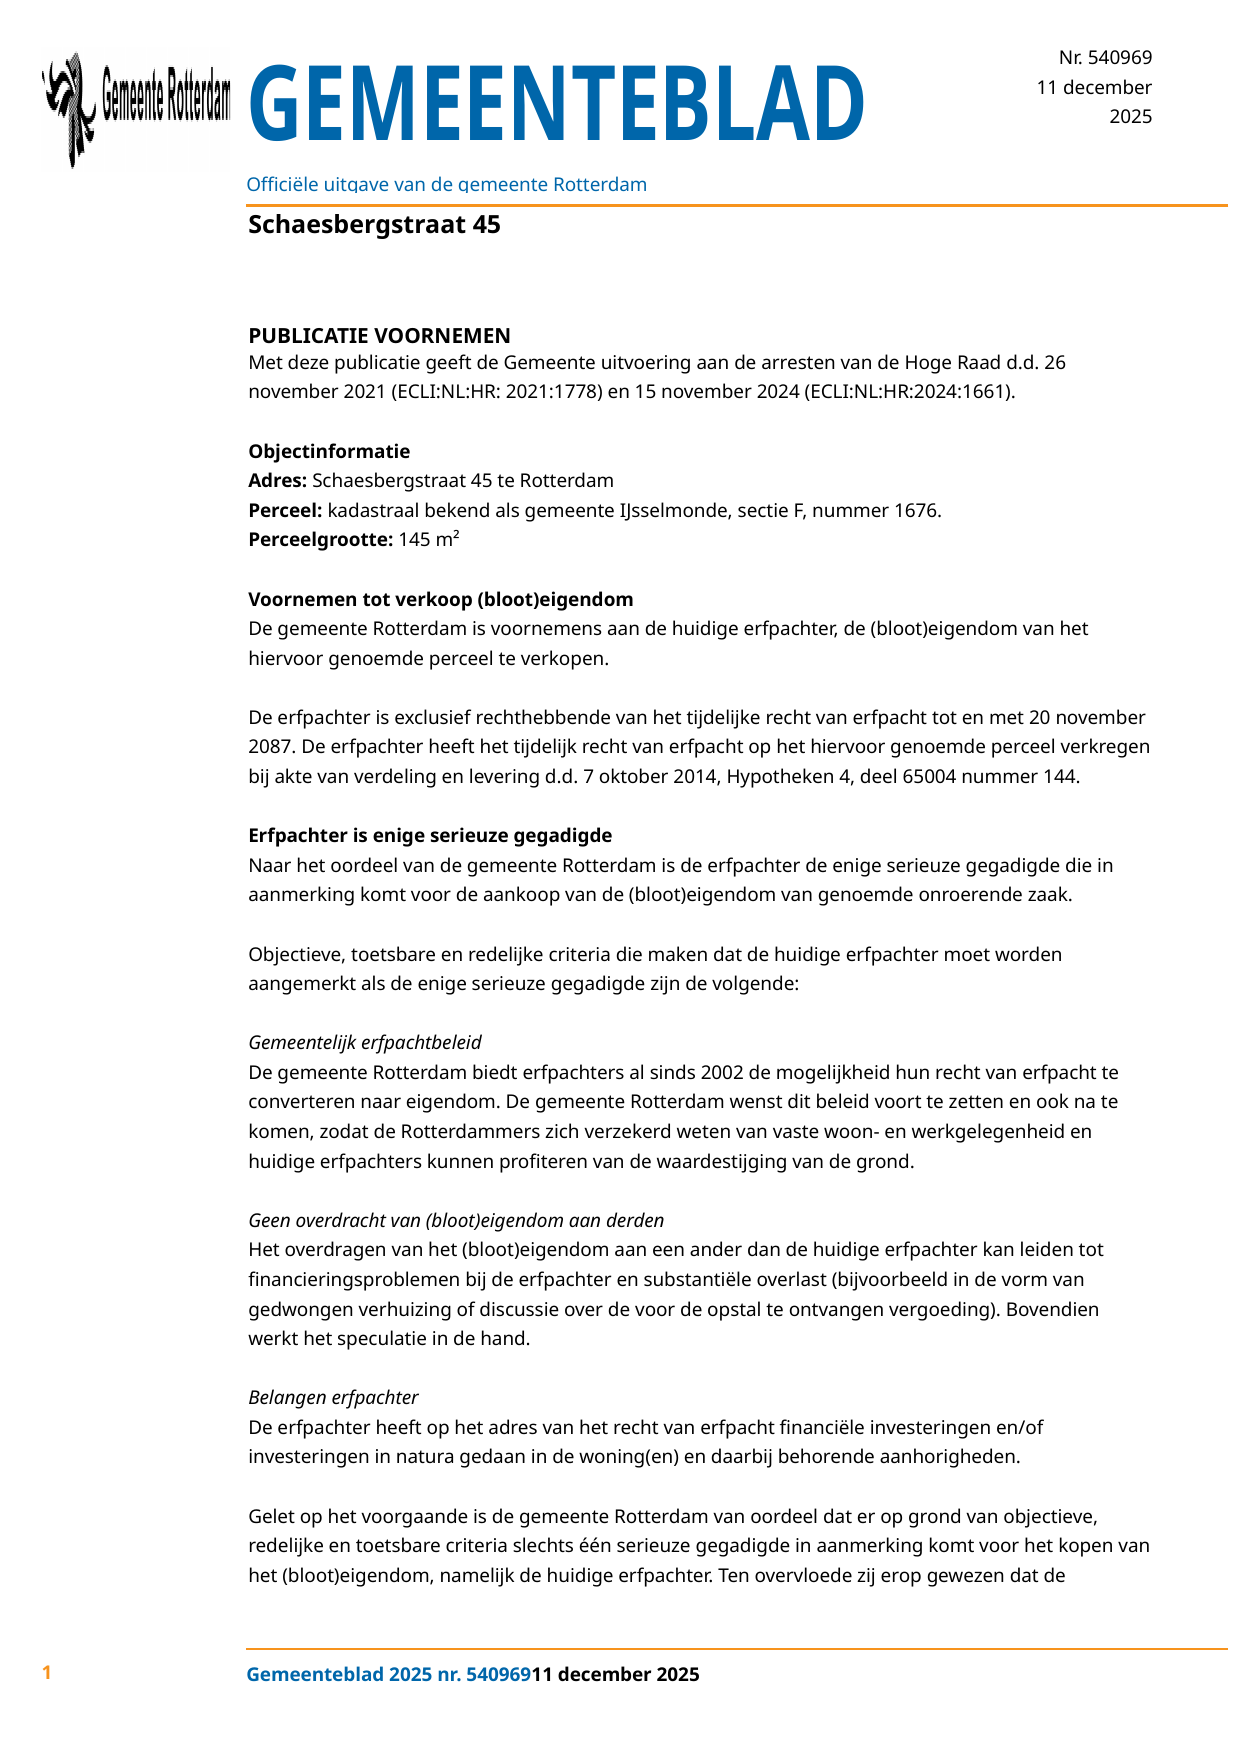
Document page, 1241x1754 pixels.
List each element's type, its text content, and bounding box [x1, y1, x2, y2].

text Gemeentelijk erfpachtbeleid [248, 1029, 1152, 1055]
text Voornemen tot verkoop (bloot)eigendom [248, 586, 1152, 612]
text Objectinformatie [248, 438, 1152, 464]
text Adres: Schaesbergstraat 45 te Rotterdam [248, 467, 1152, 493]
text Objectieve, toetsbare en redelijke criteria die maken dat de huidige erfpachter moet worden aangemerkt als de enige serieuze gegadigde zijn de volgende: [248, 941, 1152, 996]
text Perceelgrootte: 145 m² [248, 527, 1152, 552]
text Met deze publicatie geeft de Gemeente uitvoering aan de arresten van de Hoge Raad d.d. 26 november 2021 (ECLI:NL:HR: 2021:1778) en 15 november 2024 (ECLI:NL:HR:2024:1661). [248, 349, 1152, 404]
picture [41, 47, 231, 172]
text Gelet op het voorgaande is de gemeente Rotterdam van oordeel dat er op grond van objectieve, redelijke en toetsbare criteria slechts één serieuze gegadigde in aanmerking komt voor het kopen van het (bloot)eigendom, namelijk de huidige erfpachter. Ten overvloede zij erop gewezen dat de [248, 1503, 1152, 1588]
text Geen overdracht van (bloot)eigendom aan derden [248, 1207, 1152, 1233]
text De gemeente Rotterdam biedt erfpachters al sinds 2002 de mogelijkheid hun recht van erfpacht te converteren naar eigendom. De gemeente Rotterdam wenst dit beleid voort te zetten en ook na te komen, zodat de Rotterdammers zich verzekerd weten van vaste woon- en werkgelegenheid en huidige erfpachters kunnen profiteren van de waardestijging van de grond. [248, 1059, 1152, 1174]
text Het overdragen van het (bloot)eigendom aan een ander dan de huidige erfpachter kan leiden tot financieringsproblemen bij de erfpachter en substantiële overlast (bijvoorbeeld in de vorm van gedwongen verhuizing of discussie over de voor de opstal te ontvangen vergoeding). Bovendien werkt het speculatie in de hand. [248, 1237, 1152, 1351]
text Schaesbergstraat 45 [248, 207, 1152, 241]
text De erfpachter heeft op het adres van het recht van erfpacht financiële investeringen en/of investeringen in natura gedaan in de woning(en) en daarbij behorende aanhorigheden. [248, 1414, 1152, 1469]
text De erfpachter is exclusief rechthebbende van het tijdelijke recht van erfpacht tot en met 20 november 2087. De erfpachter heeft het tijdelijk recht van erfpacht op het hiervoor genoemde perceel verkregen bij akte van verdeling en levering d.d. 7 oktober 2014, Hypotheken 4, deel 65004 nummer 144. [248, 704, 1152, 789]
text PUBLICATIE VOORNEMEN [248, 321, 1152, 349]
text Erfpachter is enige serieuze gegadigde [248, 822, 1152, 848]
text Belangen erfpachter [248, 1384, 1152, 1410]
text Naar het oordeel van de gemeente Rotterdam is de erfpachter de enige serieuze gegadigde die in aanmerking komt voor de aankoop van de (bloot)eigendom van genoemde onroerende zaak. [248, 852, 1152, 907]
text De gemeente Rotterdam is voornemens aan de huidige erfpachter, de (bloot)eigendom van het hiervoor genoemde perceel te verkopen. [248, 615, 1152, 671]
text Perceel: kadastraal bekend als gemeente IJsselmonde, sectie F, nummer 1676. [248, 497, 1152, 523]
